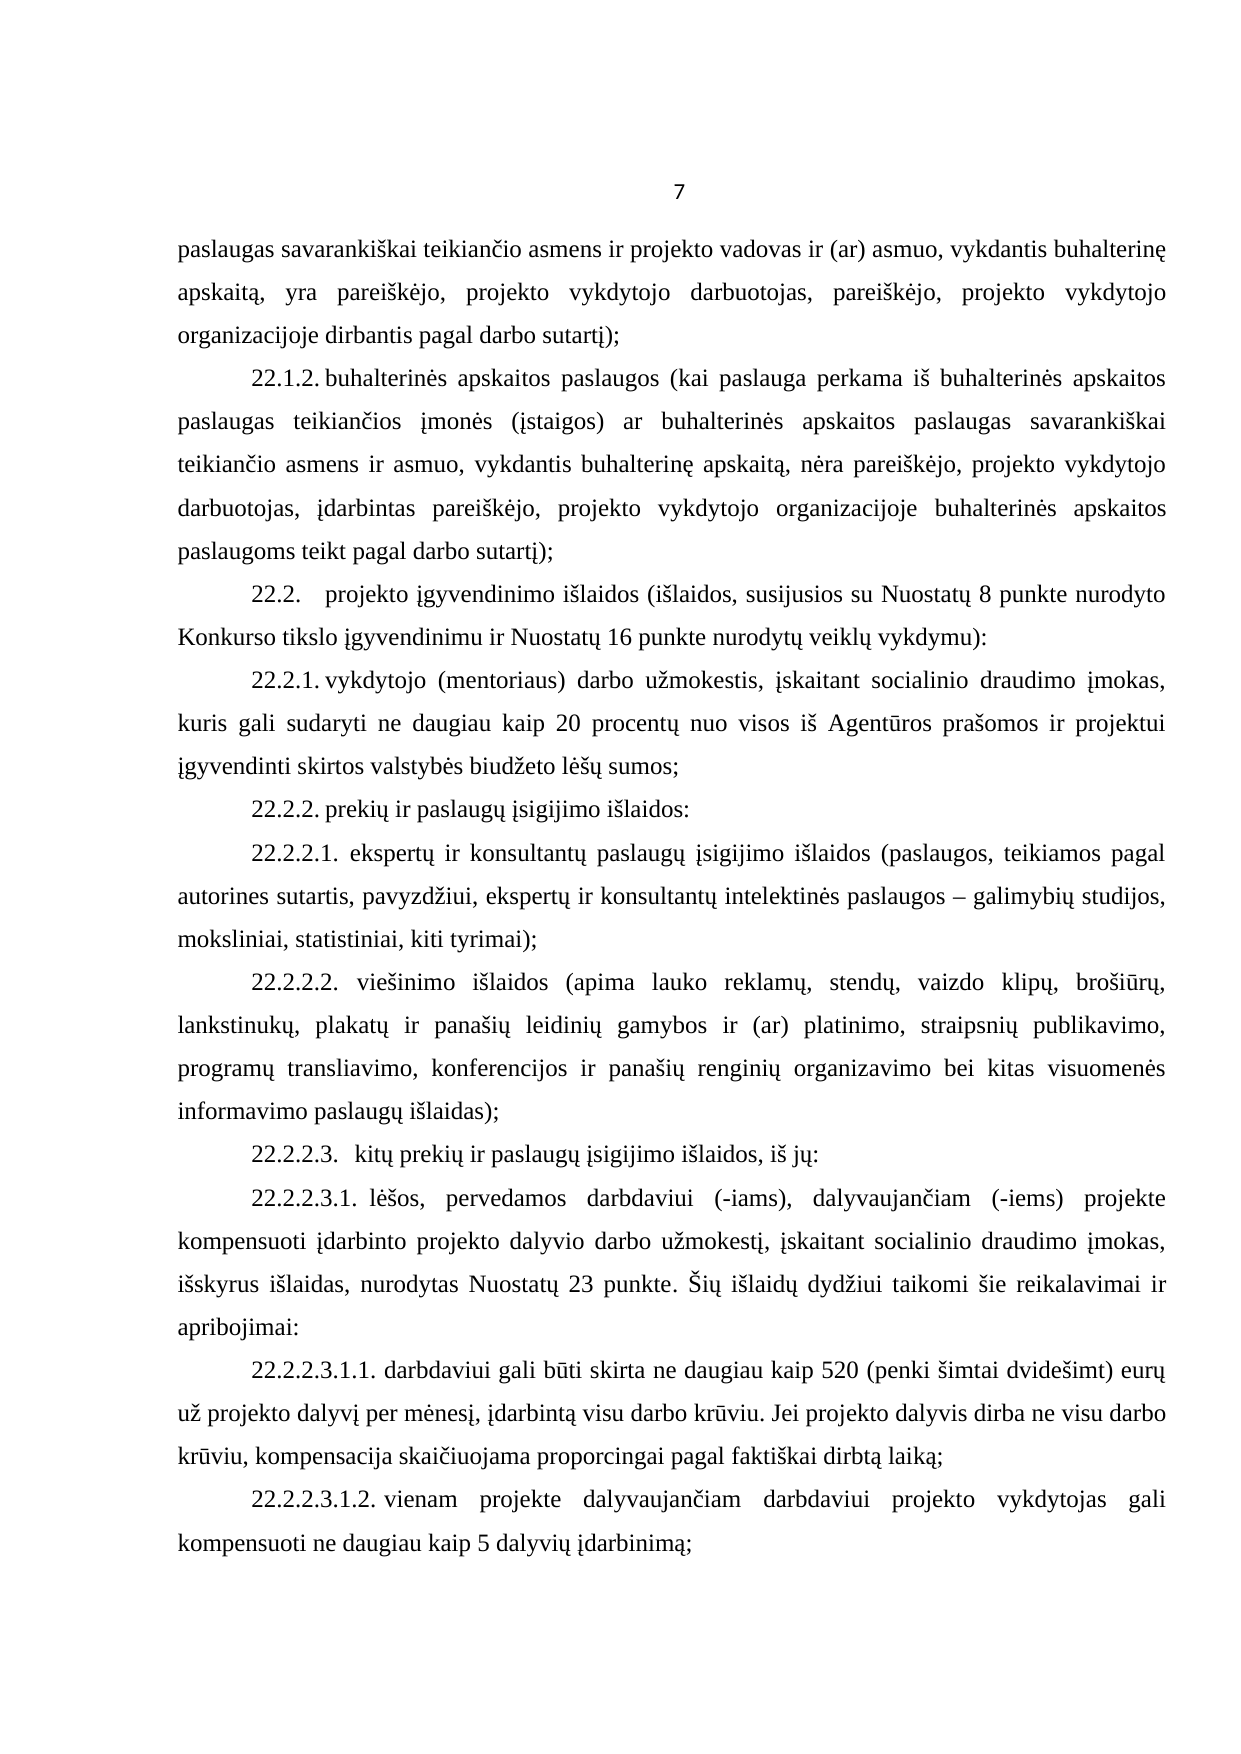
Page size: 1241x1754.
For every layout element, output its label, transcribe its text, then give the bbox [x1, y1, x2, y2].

text 22.2.2.2. viešinimo išlaidos (apima lauko reklamų, stendų, vaizdo klipų, brošiūrų, lankstinukų, plakatų ir panašių leidinių gamybos ir (ar) platinimo, straipsnių publikavimo, programų transliavimo, konferencijos ir panašių renginių organizavimo bei kitas visuomenės informavimo paslaugų išlaidas); [177, 967, 1167, 1125]
text 22.2.2.3.1. lėšos, pervedamos darbdaviui (-iams), dalyvaujančiam (-iems) projekte kompensuoti įdarbinto projekto dalyvio darbo užmokestį, įskaitant socialinio draudimo įmokas, išskyrus išlaidas, nurodytas Nuostatų 23 punkte. Šių išlaidų dydžiui taikomi šie reikalavimai ir apribojimai: [177, 1183, 1167, 1341]
text 22.2.2.3.1.1. darbdaviui gali būti skirta ne daugiau kaip 520 (penki šimtai dvidešimt) eurų už projekto dalyvį per mėnesį, įdarbintą visu darbo krūviu. Jei projekto dalyvis dirba ne visu darbo krūviu, kompensacija skaičiuojama proporcingai pagal faktiškai dirbtą laiką; [177, 1355, 1167, 1470]
text 22.2.2.3. kitų prekių ir paslaugų įsigijimo išlaidos, iš jų: [177, 1139, 1167, 1168]
text 22.2.1. vykdytojo (mentoriaus) darbo užmokestis, įskaitant socialinio draudimo įmokas, kuris gali sudaryti ne daugiau kaip 20 procentų nuo visos iš Agentūros prašomos ir projektui įgyvendinti skirtos valstybės biudžeto lėšų sumos; [177, 665, 1167, 780]
text 22.1.2. buhalterinės apskaitos paslaugos (kai paslauga perkama iš buhalterinės apskaitos paslaugas teikiančios įmonės (įstaigos) ar buhalterinės apskaitos paslaugas savarankiškai teikiančio asmens ir asmuo, vykdantis buhalterinę apskaitą, nėra pareiškėjo, projekto vykdytojo darbuotojas, įdarbintas pareiškėjo, projekto vykdytojo organizacijoje buhalterinės apskaitos paslaugoms teikt pagal darbo sutartį); [177, 363, 1167, 564]
text 22.2.2.3.1.2. vienam projekte dalyvaujančiam darbdaviui projekto vykdytojas gali kompensuoti ne daugiau kaip 5 dalyvių įdarbinimą; [177, 1484, 1167, 1556]
text 22.2.2. prekių ir paslaugų įsigijimo išlaidos: [177, 794, 1167, 823]
text 22.2.2.1. ekspertų ir konsultantų paslaugų įsigijimo išlaidos (paslaugos, teikiamos pagal autorines sutartis, pavyzdžiui, ekspertų ir konsultantų intelektinės paslaugos – galimybių studijos, moksliniai, statistiniai, kiti tyrimai); [177, 838, 1167, 953]
text 22.2. projekto įgyvendinimo išlaidos (išlaidos, susijusios su Nuostatų 8 punkte nurodyto Konkurso tikslo įgyvendinimu ir Nuostatų 16 punkte nurodytų veiklų vykdymu): [177, 579, 1167, 651]
text paslaugas savarankiškai teikiančio asmens ir projekto vadovas ir (ar) asmuo, vykdantis buhalterinę apskaitą, yra pareiškėjo, projekto vykdytojo darbuotojas, pareiškėjo, projekto vykdytojo organizacijoje dirbantis pagal darbo sutartį); [177, 234, 1167, 349]
